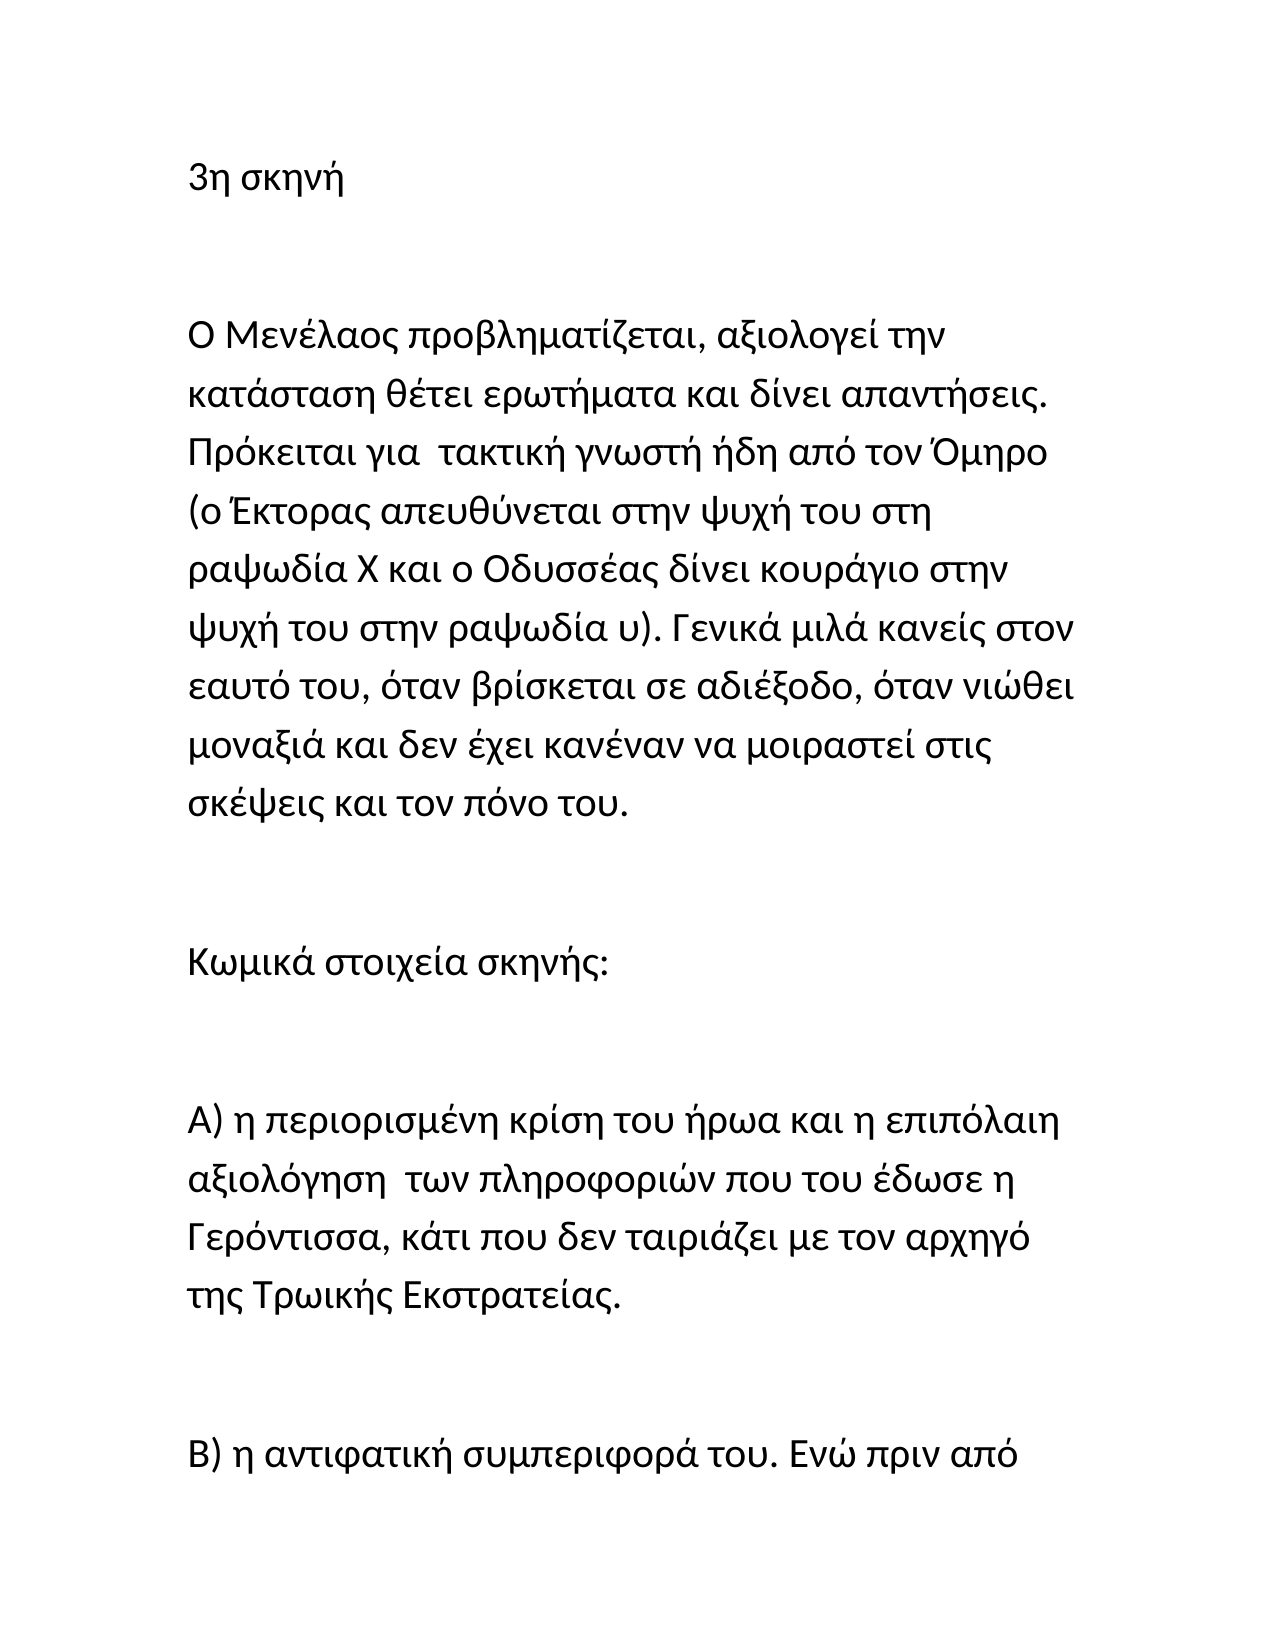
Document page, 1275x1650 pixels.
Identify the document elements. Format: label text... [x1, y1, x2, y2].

text 3η σκηνή [187, 150, 1087, 201]
text Κωμικά στοιχεία σκηνής: [187, 934, 1087, 985]
text Β) η αντιφατική συμπεριφορά του. Ενώ πριν από [187, 1427, 1087, 1478]
text Ο Μενέλαος προβληματίζεται, αξιολογεί την κατάσταση θέτει ερωτήματα και δίνει απαντήσεις. Πρόκειται για τακτική γνωστή ήδη από τον Όμηρο (ο Έκτορας απευθύνεται στην ψυχή του στη ραψωδία Χ και ο Οδυσσέας δίνει κουράγιο στην ψυχή του στην ραψωδία υ). Γενικά μιλά κανείς στον εαυτό του, όταν βρίσκεται σε αδιέξοδο, όταν νιώθει μοναξιά και δεν έχει κανέναν να μοιραστεί στις σκέψεις και τον πόνο του. [187, 308, 1087, 827]
text Α) η περιορισμένη κρίση του ήρωα και η επιπόλαιη αξιολόγηση των πληροφοριών που του έδωσε η Γερόντισσα, κάτι που δεν ταιριάζει με τον αρχηγό της Τρωικής Εκστρατείας. [187, 1093, 1087, 1319]
